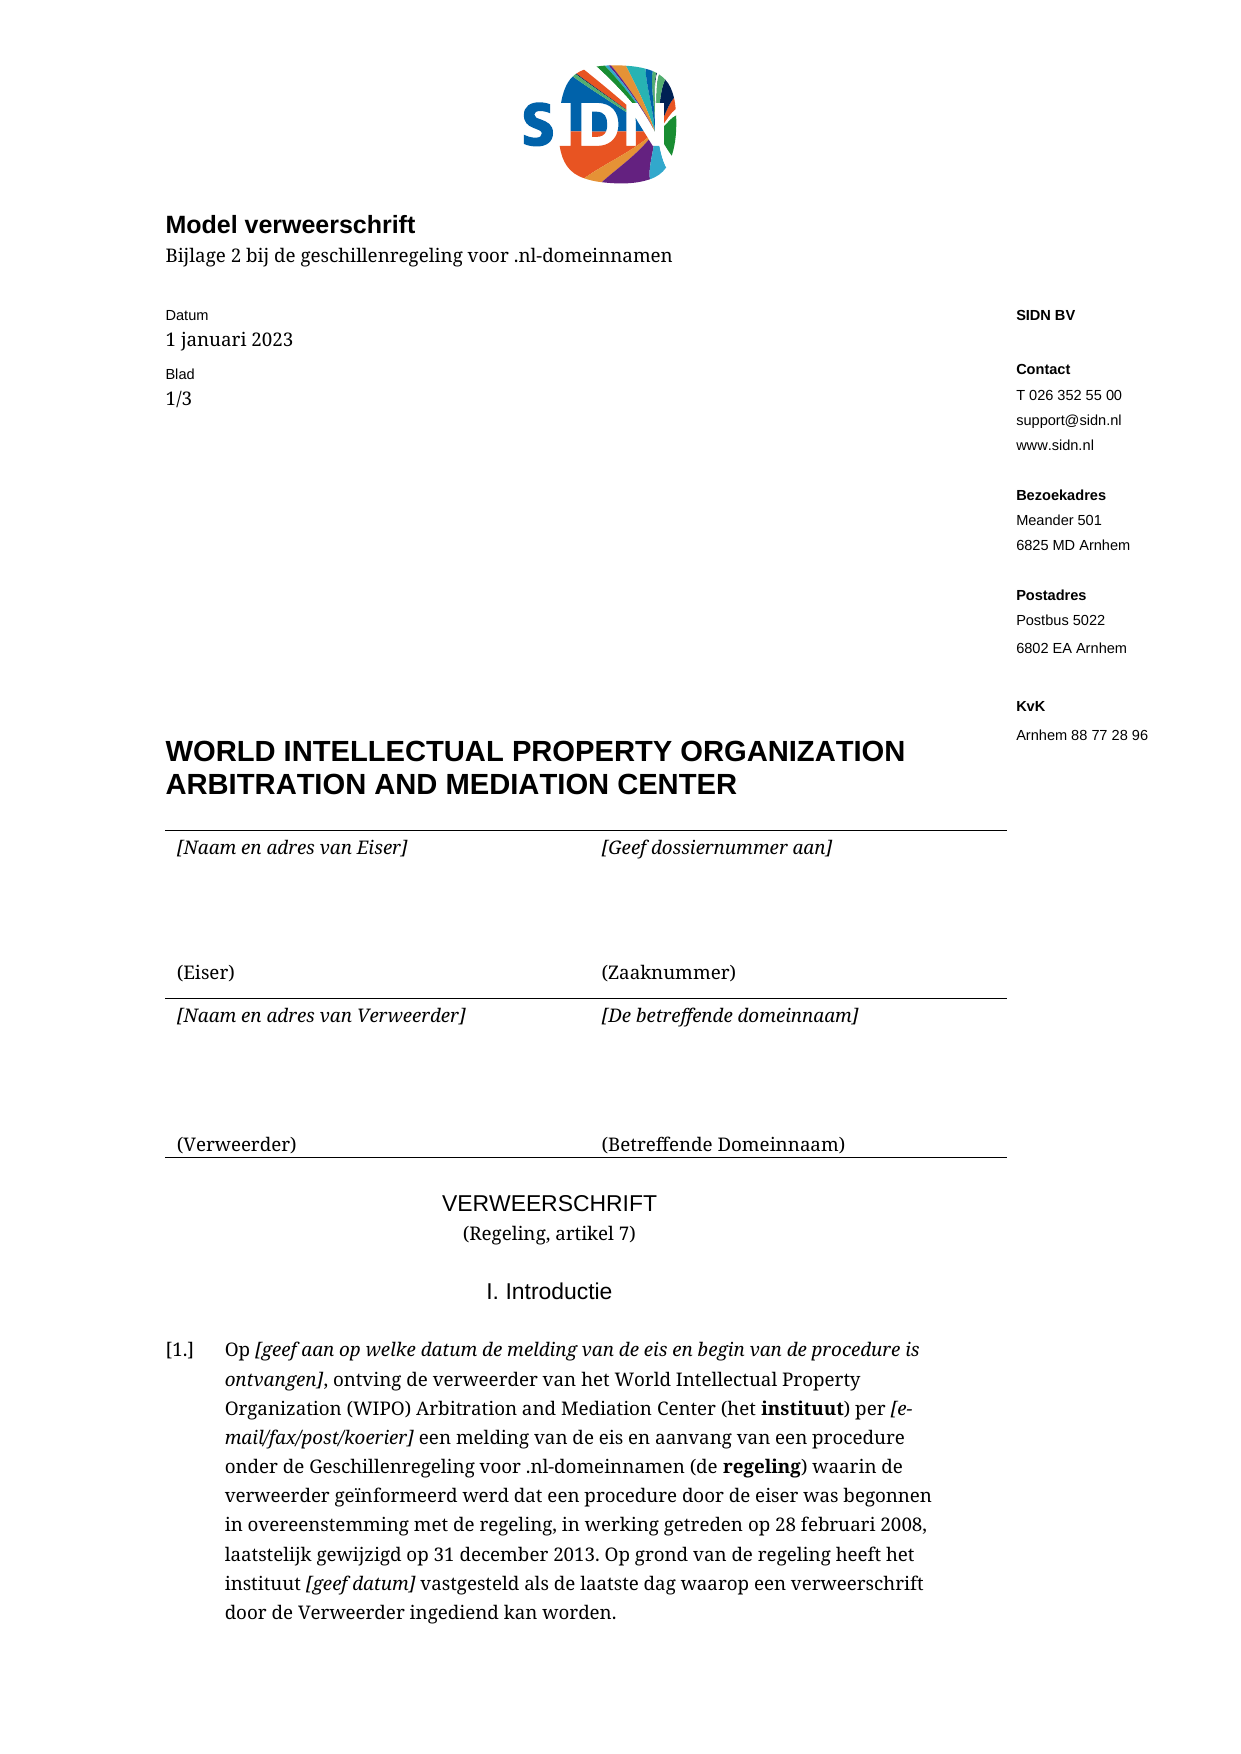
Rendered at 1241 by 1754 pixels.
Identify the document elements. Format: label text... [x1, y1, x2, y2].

table_header [Geef dossiernummer aan] (Zaaknummer) [590, 831, 1007, 998]
subtitle VERWEERSCHRIFT [165, 1187, 933, 1216]
text ARBITRATION AND MEDIATION CENTER [165, 767, 933, 801]
text (Regeling, artikel 7) [165, 1216, 933, 1246]
text [1.] Op [geef aan op welke datum de melding van de eis en begin van de procedure is ontvangen], ontving de verweerder van het World Intellectual Property Organization (WIPO) Arbitration and Mediation Center (het instituut) per [e-mail/fax/post/koerier] een melding van de eis en aanvang van een procedure onder de Geschillenregeling voor .nl-domeinnamen (de regeling) waarin de verweerder geïnformeerd werd dat een procedure door de eiser was begonnen in overeenstemming met de regeling, in werking getreden op 28 februari 2008, laatstelijk gewijzigd op 31 december 2013. Op grond van de regeling heeft het instituut [geef datum] vastgesteld als de laatste dag waarop een verweerschrift door de Verweerder ingediend kan worden. [165, 1333, 933, 1625]
text WORLD INTELLECTUAL PROPERTY ORGANIZATION [165, 734, 933, 767]
table_header [Naam en adres van Eiser] (Eiser) [165, 831, 590, 998]
table_cell [Naam en adres van Verweerder] (Verweerder) [165, 999, 590, 1157]
subtitle I. Introductie [165, 1275, 933, 1304]
table_cell [De betreffende domeinnaam] (Betreffende Domeinnaam) [590, 999, 1007, 1157]
